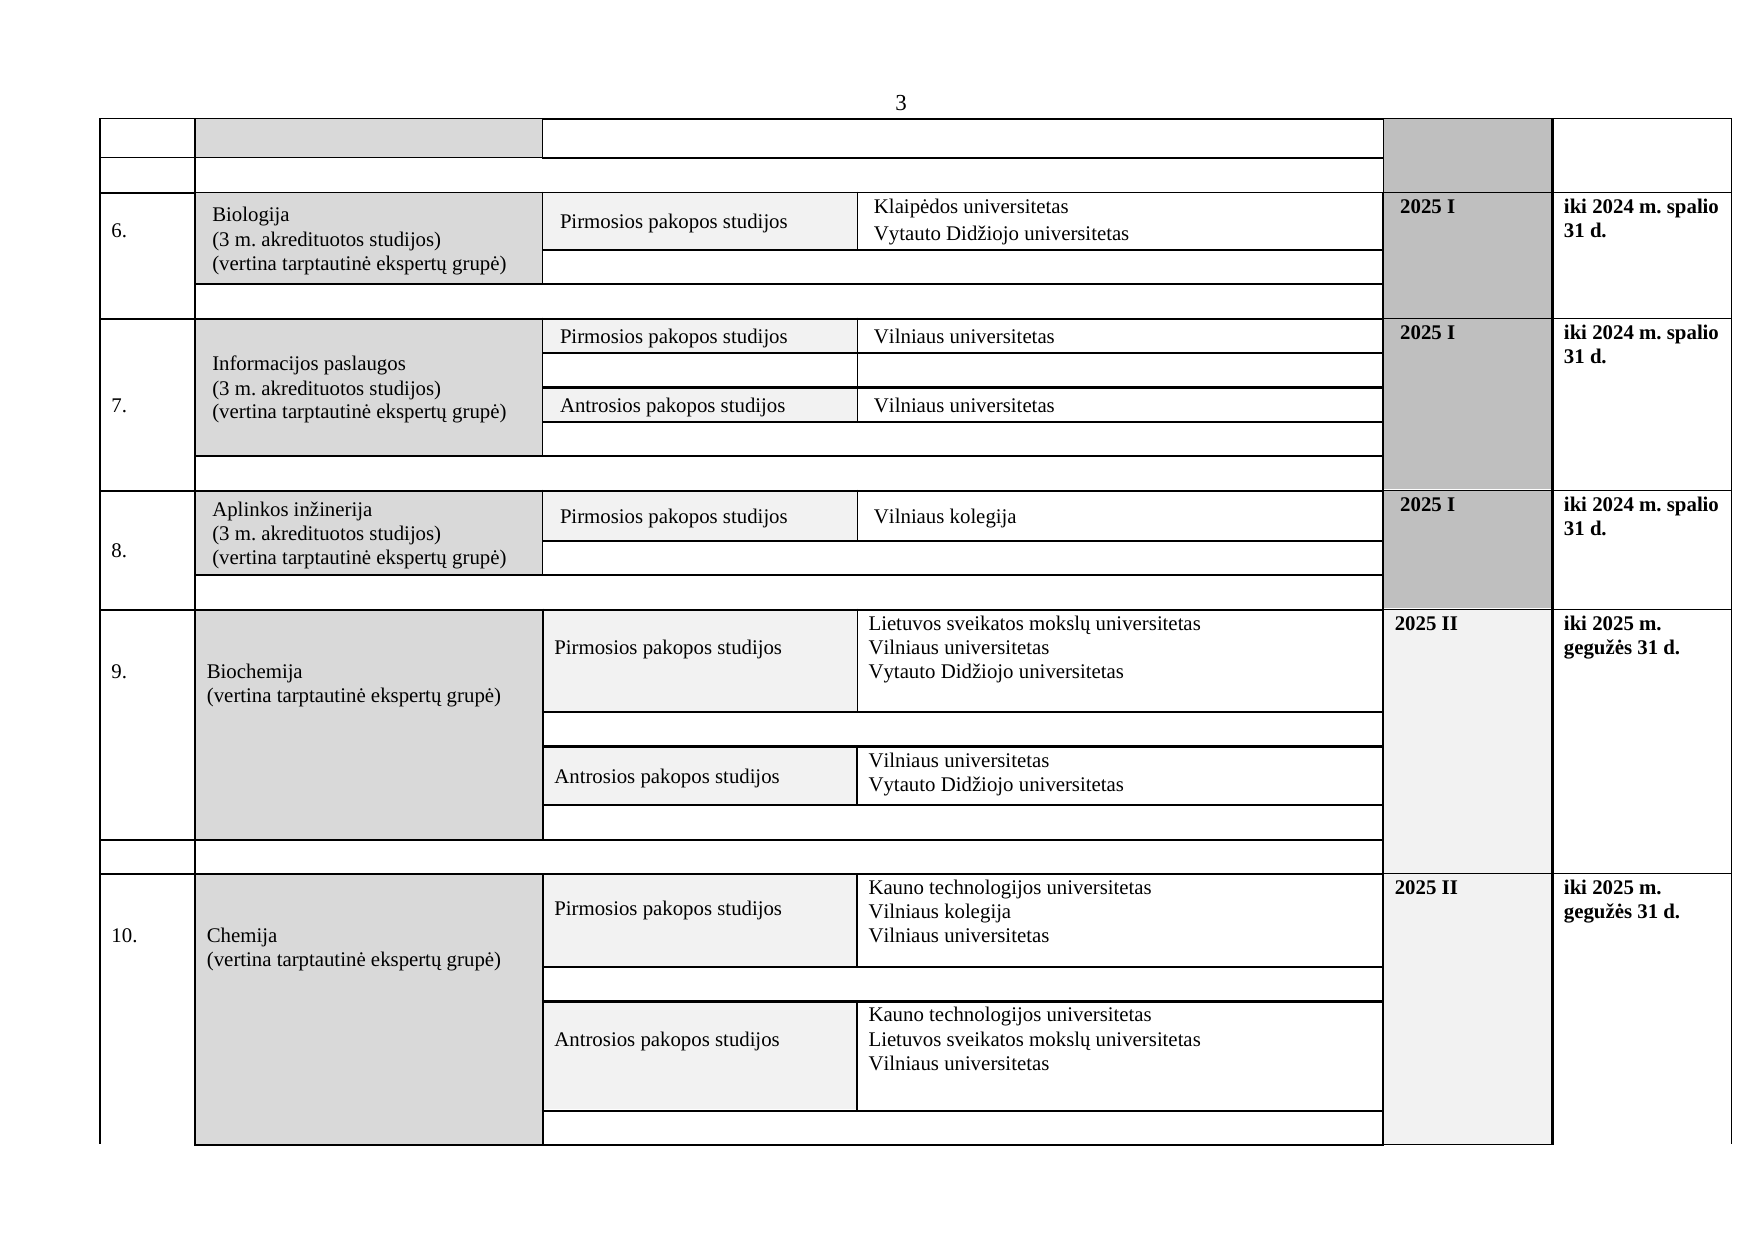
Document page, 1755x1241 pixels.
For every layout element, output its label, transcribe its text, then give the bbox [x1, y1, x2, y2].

table_cell [544, 713, 1382, 745]
table_cell [1554, 659, 1731, 685]
table_cell 2025 II [1384, 874, 1551, 1144]
table_cell 2025 II [1384, 610, 1551, 839]
table_cell Pirmosios pakopos studijos [543, 193, 857, 249]
table_cell Pirmosios pakopos studijos [543, 320, 857, 352]
table_cell [101, 804, 194, 839]
table_cell Vilniaus universitetas [858, 320, 1382, 352]
table_cell [101, 1110, 194, 1144]
table_cell [544, 1083, 856, 1109]
table_cell [196, 576, 1382, 608]
table_cell [543, 120, 1383, 157]
table_cell [1554, 778, 1731, 804]
table_cell Lietuvos sveikatos mokslų universitetas Vilniaus universitetas Vytauto Didžiojo universitetas [858, 611, 1382, 711]
table_cell [1384, 839, 1551, 873]
table_cell [1554, 711, 1731, 745]
table_cell Pirmosios pakopos studijos [543, 492, 857, 540]
table_cell [101, 119, 194, 157]
table_cell [101, 1083, 194, 1109]
table_cell [543, 423, 1382, 455]
table_cell iki 2024 m. spalio 31 d. [1554, 193, 1731, 318]
table_cell 2025 I [1384, 491, 1551, 608]
table_cell [1384, 119, 1551, 192]
table_cell [543, 841, 857, 873]
table_cell Antrosios pakopos studijos [544, 748, 856, 804]
table_cell [1554, 685, 1731, 711]
table_cell [1554, 574, 1731, 608]
table_cell [101, 158, 194, 192]
table_cell [544, 685, 857, 711]
table_cell Informacijos paslaugos (3 m. akredituotos studijos) (vertina tarptautinė ekspertų grupė) [196, 320, 542, 455]
table_cell [544, 968, 1382, 1000]
table_cell [544, 1051, 856, 1083]
table_cell [857, 841, 1382, 873]
table_cell [543, 251, 1382, 283]
table_cell Vilniaus universitetas [858, 389, 1382, 421]
table_cell [196, 285, 1382, 318]
table_cell Kauno technologijos universitetas Vilniaus kolegija Vilniaus universitetas [858, 875, 1382, 966]
table_cell 2025 I [1384, 193, 1551, 318]
table_cell iki 2024 m. spalio 31 d. [1554, 491, 1731, 540]
table_cell [196, 841, 543, 873]
table_cell Antrosios pakopos studijos [543, 389, 857, 421]
table_cell [1554, 119, 1731, 192]
table_cell Klaipėdos universitetas Vytauto Didžiojo universitetas [858, 193, 1382, 249]
table_cell 2025 I [1384, 319, 1551, 489]
table_cell [1554, 1051, 1731, 1083]
table_cell [544, 940, 856, 966]
table_cell Chemija (vertina tarptautinė ekspertų grupė) [196, 875, 542, 1144]
table_cell 10. [101, 875, 194, 1083]
table_cell [1554, 1083, 1731, 1109]
table_cell 9. [101, 611, 194, 778]
table_cell Biologija (3 m. akredituotos studijos) (vertina tarptautinė ekspertų grupė) [196, 193, 542, 283]
table_cell [1554, 540, 1731, 574]
table_cell Aplinkos inžinerija (3 m. akredituotos studijos) (vertina tarptautinė ekspertų grupė) [196, 492, 542, 574]
table_cell [1554, 745, 1731, 778]
table_cell 7. [101, 320, 194, 489]
table_cell Vilniaus universitetas Vytauto Didžiojo universitetas [858, 748, 1382, 804]
table_cell [1554, 1110, 1731, 1144]
table_cell [196, 457, 1382, 489]
table_cell iki 2025 m. gegužės 31 d. [1554, 874, 1731, 1051]
table_cell Biochemija (vertina tarptautinė ekspertų grupė) [196, 611, 542, 839]
table_cell [196, 158, 1383, 192]
table_cell [196, 119, 542, 157]
table_cell iki 2025 m. gegužės 31 d. [1554, 610, 1731, 659]
table_cell [858, 354, 1382, 386]
table_cell [101, 841, 194, 873]
table_cell [544, 1112, 1382, 1144]
table_cell [1554, 804, 1731, 839]
table_cell [543, 354, 857, 386]
table_cell 8. [101, 492, 194, 608]
table_cell [544, 806, 1382, 839]
table_cell 6. [101, 194, 194, 318]
table_cell iki 2024 m. spalio 31 d. [1554, 319, 1731, 489]
table_cell Pirmosios pakopos studijos [544, 611, 857, 685]
table_cell Pirmosios pakopos studijos [544, 875, 856, 940]
table_cell [1554, 839, 1731, 873]
table_cell [101, 778, 194, 804]
table_cell [543, 542, 1382, 574]
table_cell Vilniaus kolegija [858, 492, 1382, 540]
table_cell Antrosios pakopos studijos [544, 1003, 856, 1051]
table_cell Kauno technologijos universitetas Lietuvos sveikatos mokslų universitetas Vilniaus universitetas [858, 1003, 1382, 1109]
